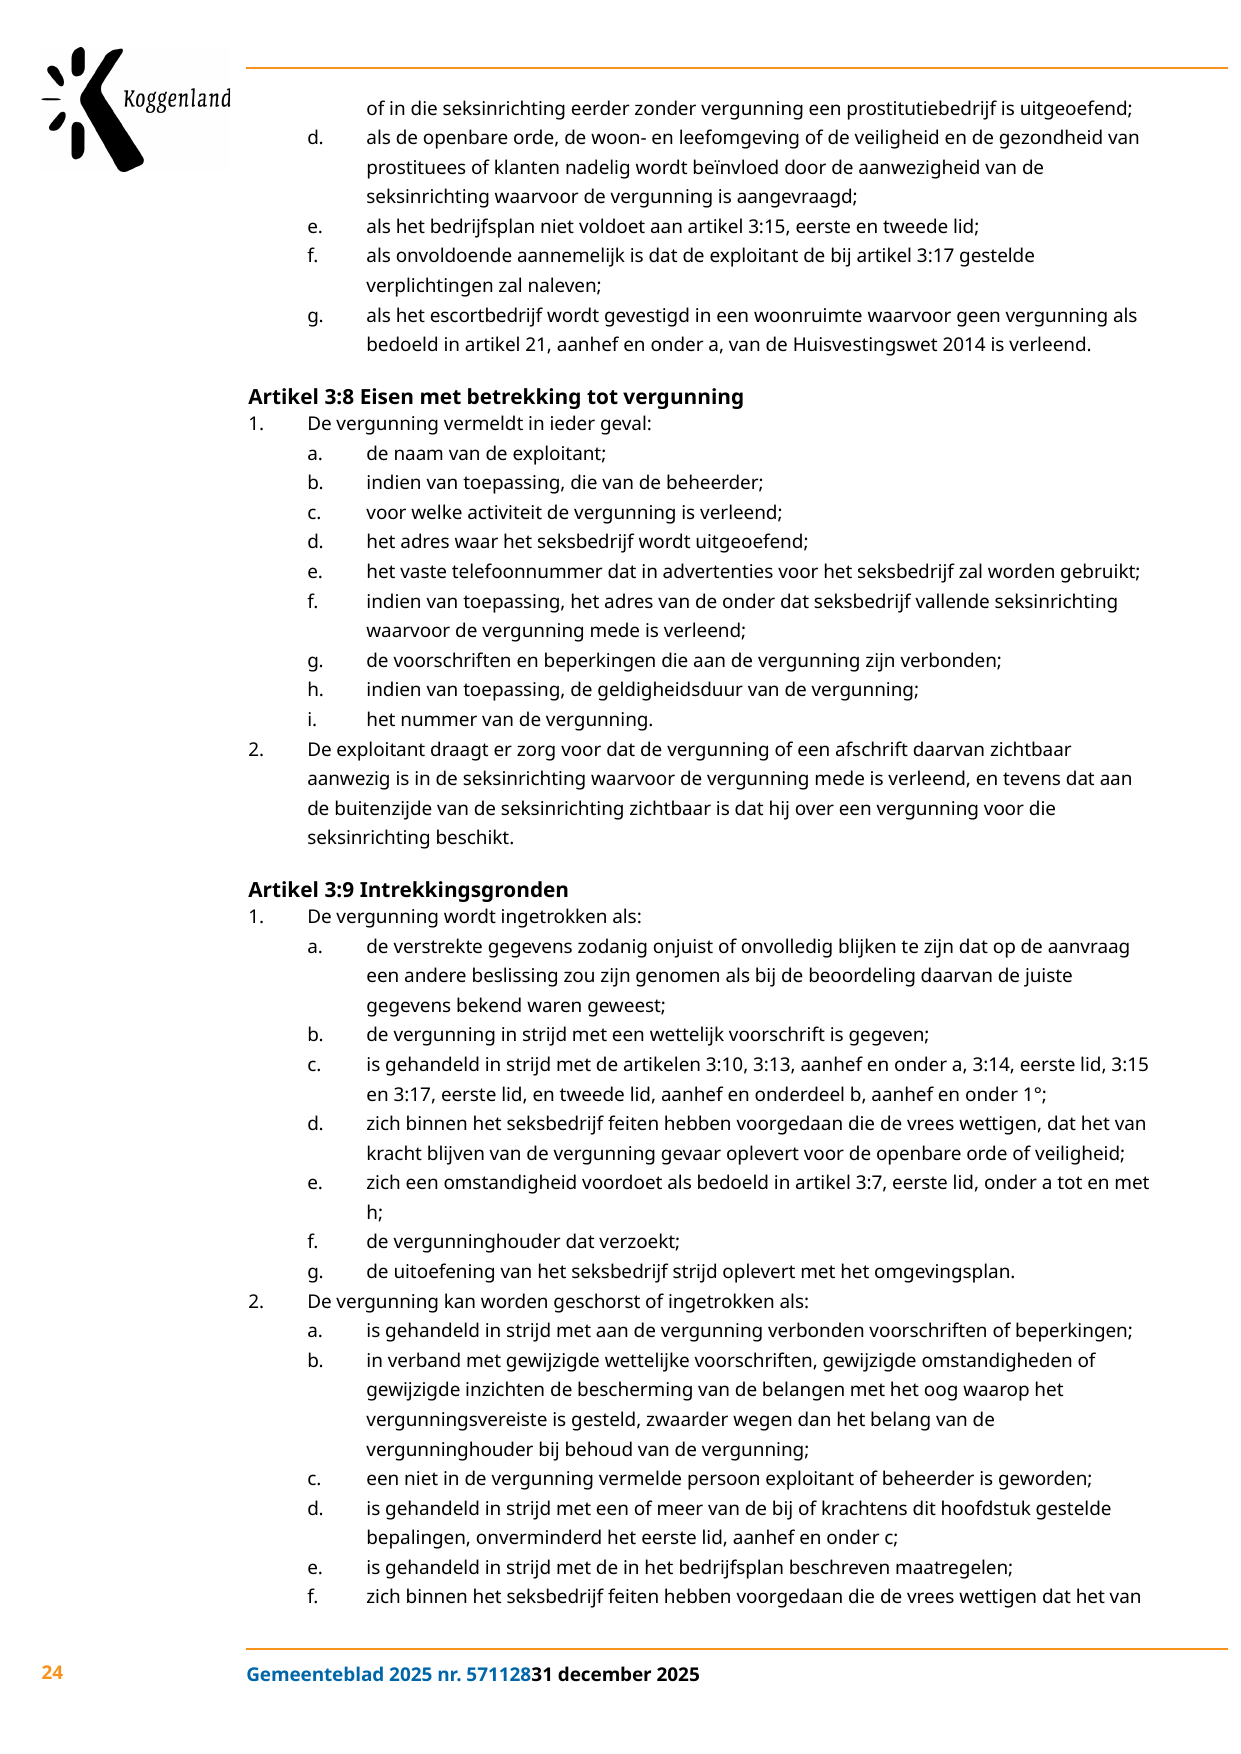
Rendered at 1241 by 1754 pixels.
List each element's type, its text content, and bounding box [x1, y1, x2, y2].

list de vergunning in strijd met een wettelijk voorschrift is gegeven; [307, 1022, 1152, 1047]
list de naam van de exploitant; [307, 440, 1152, 466]
list het vaste telefoonnummer dat in advertenties voor het seksbedrijf zal worden gebruikt; [307, 558, 1152, 584]
list als de openbare orde, de woon- en leefomgeving of de veiligheid en de gezondheid van prostituees of klanten nadelig wordt beïnvloed door de aanwezigheid van de seksinrichting waarvoor de vergunning is aangevraagd; [307, 124, 1152, 209]
list de uitoefening van het seksbedrijf strijd oplevert met het omgevingsplan. [307, 1258, 1152, 1284]
list of in die seksinrichting eerder zonder vergunning een prostitutiebedrijf is uitgeoefend; [307, 95, 1152, 121]
list voor welke activiteit de vergunning is verleend; [307, 499, 1152, 525]
list De vergunning wordt ingetrokken als: [248, 903, 1152, 929]
list de voorschriften en beperkingen die aan de vergunning zijn verbonden; [307, 647, 1152, 673]
list de vergunninghouder dat verzoekt; [307, 1229, 1152, 1254]
picture [41, 47, 231, 172]
list De vergunning kan worden geschorst of ingetrokken als: [248, 1288, 1152, 1314]
text Artikel 3:8 Eisen met betrekking tot vergunning [248, 382, 1152, 410]
list De exploitant draagt er zorg voor dat de vergunning of een afschrift daarvan zichtbaar aanwezig is in de seksinrichting waarvoor de vergunning mede is verleend, en tevens dat aan de buitenzijde van de seksinrichting zichtbaar is dat hij over een vergunning voor die seksinrichting beschikt. [248, 736, 1152, 850]
list het nummer van de vergunning. [307, 706, 1152, 732]
list de verstrekte gegevens zodanig onjuist of onvolledig blijken te zijn dat op de aanvraag een andere beslissing zou zijn genomen als bij de beoordeling daarvan de juiste gegevens bekend waren geweest; [307, 933, 1152, 1018]
list is gehandeld in strijd met een of meer van de bij of krachtens dit hoofdstuk gestelde bepalingen, onverminderd het eerste lid, aanhef en onder c; [307, 1495, 1152, 1550]
list zich binnen het seksbedrijf feiten hebben voorgedaan die de vrees wettigen dat het van [307, 1584, 1152, 1609]
list is gehandeld in strijd met de in het bedrijfsplan beschreven maatregelen; [307, 1554, 1152, 1580]
list als onvoldoende aannemelijk is dat de exploitant de bij artikel 3:17 gestelde verplichtingen zal naleven; [307, 243, 1152, 298]
list is gehandeld in strijd met aan de vergunning verbonden voorschriften of beperkingen; [307, 1317, 1152, 1343]
list het adres waar het seksbedrijf wordt uitgeoefend; [307, 529, 1152, 554]
list indien van toepassing, het adres van de onder dat seksbedrijf vallende seksinrichting waarvoor de vergunning mede is verleend; [307, 588, 1152, 643]
list een niet in de vergunning vermelde persoon exploitant of beheerder is geworden; [307, 1465, 1152, 1491]
list als het bedrijfsplan niet voldoet aan artikel 3:15, eerste en tweede lid; [307, 213, 1152, 239]
list is gehandeld in strijd met de artikelen 3:10, 3:13, aanhef en onder a, 3:14, eerste lid, 3:15 en 3:17, eerste lid, en tweede lid, aanhef en onderdeel b, aanhef en onder 1°; [307, 1051, 1152, 1107]
list als het escortbedrijf wordt gevestigd in een woonruimte waarvoor geen vergunning als bedoeld in artikel 21, aanhef en onder a, van de Huisvestingswet 2014 is verleend. [307, 302, 1152, 357]
list zich een omstandigheid voordoet als bedoeld in artikel 3:7, eerste lid, onder a tot en met h; [307, 1169, 1152, 1225]
list De vergunning vermeldt in ieder geval: [248, 410, 1152, 436]
list zich binnen het seksbedrijf feiten hebben voorgedaan die de vrees wettigen, dat het van kracht blijven van de vergunning gevaar oplevert voor de openbare orde of veiligheid; [307, 1110, 1152, 1166]
list indien van toepassing, de geldigheidsduur van de vergunning; [307, 677, 1152, 702]
list indien van toepassing, die van de beheerder; [307, 469, 1152, 495]
text Artikel 3:9 Intrekkingsgronden [248, 875, 1152, 903]
list in verband met gewijzigde wettelijke voorschriften, gewijzigde omstandigheden of gewijzigde inzichten de bescherming van de belangen met het oog waarop het vergunningsvereiste is gesteld, zwaarder wegen dan het belang van de vergunninghouder bij behoud van de vergunning; [307, 1347, 1152, 1462]
